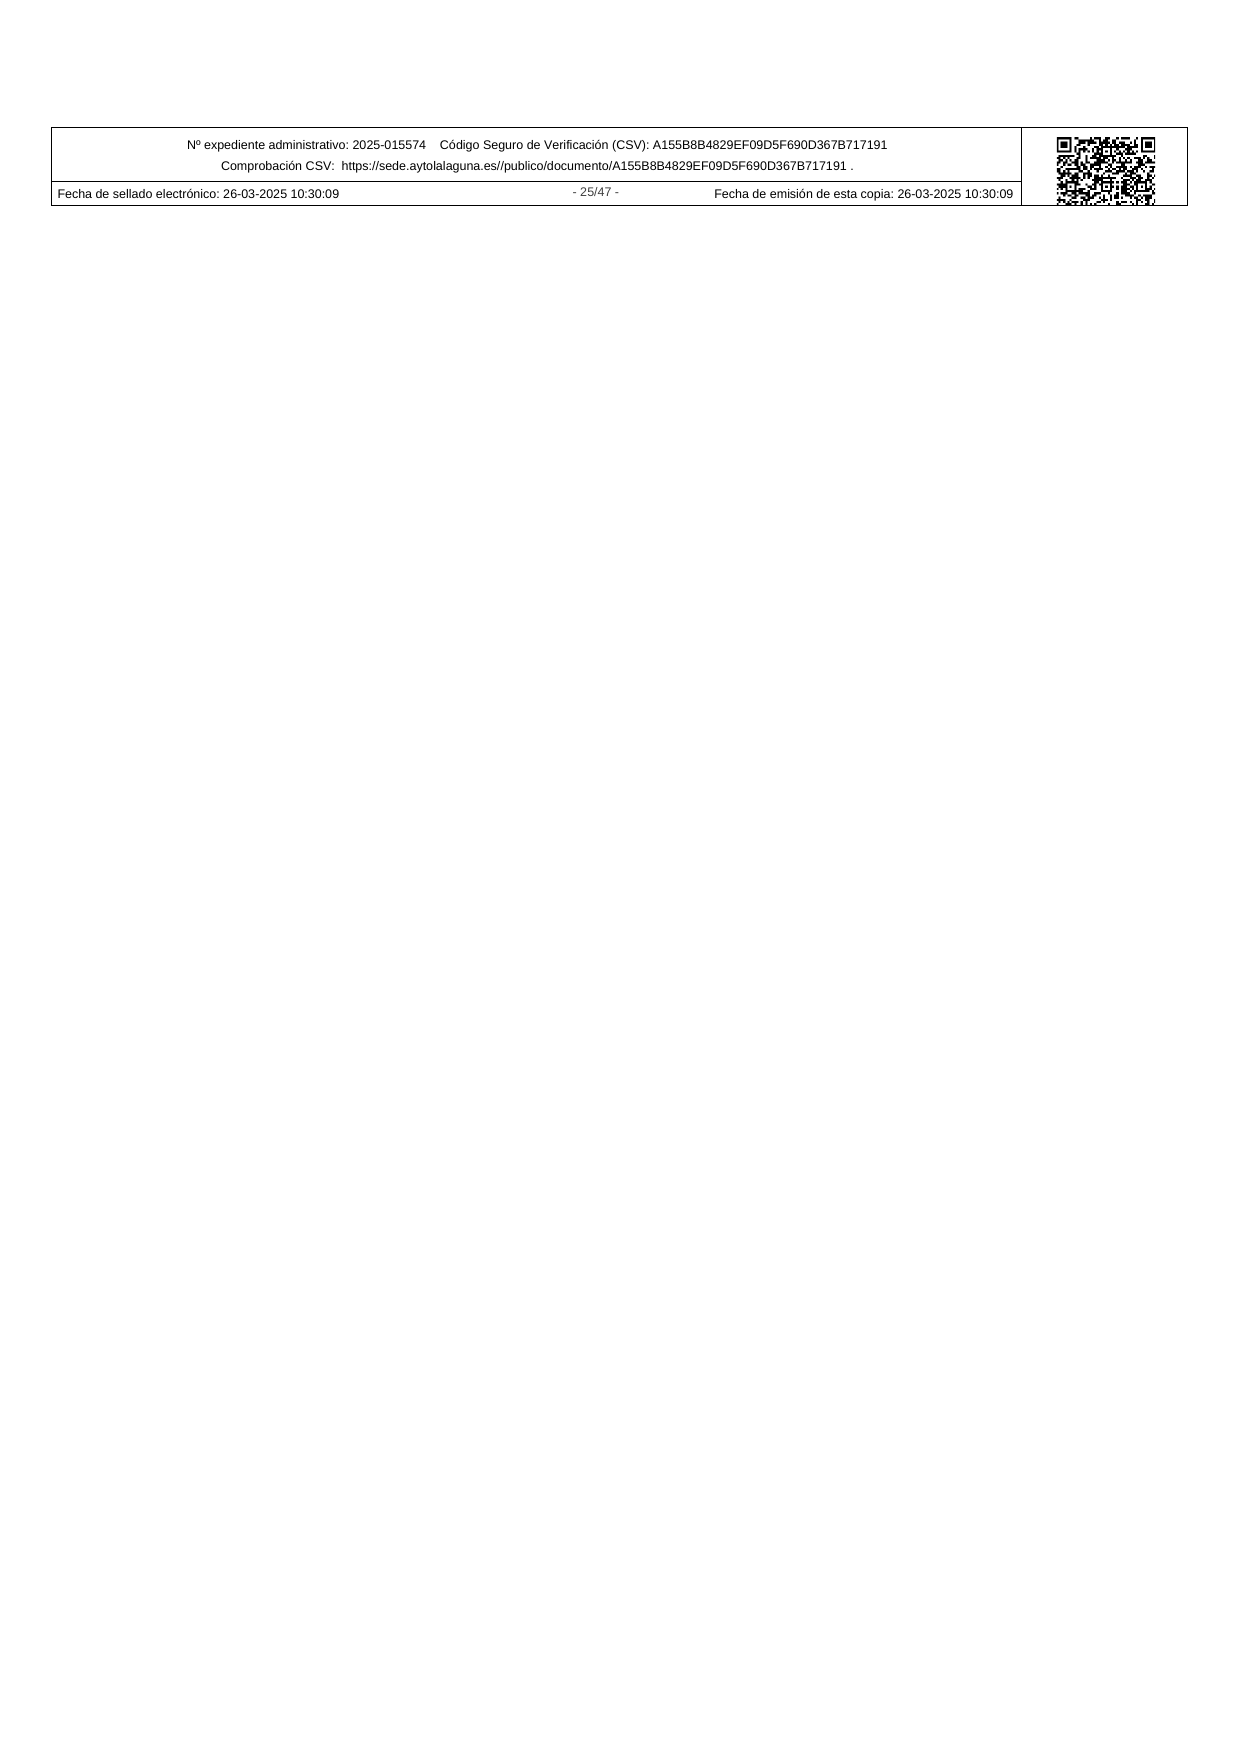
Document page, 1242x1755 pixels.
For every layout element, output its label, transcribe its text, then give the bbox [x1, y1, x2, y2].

table_header [1022, 128, 1187, 205]
table_cell Fecha de sellado electrónico: 26-03-2025 10:30:09 - 25/47 - Fecha de emisión de esta copia: 26-03-2025 10:30:09 [52, 182, 1021, 205]
table_cell Nº expediente administrativo: 2025-015574 Código Seguro de Verificación (CSV): A155B8B4829EF09D5F690D367B717191 Comprobación CSV: https://sede.aytolalaguna.es//publico/documento/A155B8B4829EF09D5F690D367B717191 . [52, 128, 1021, 181]
